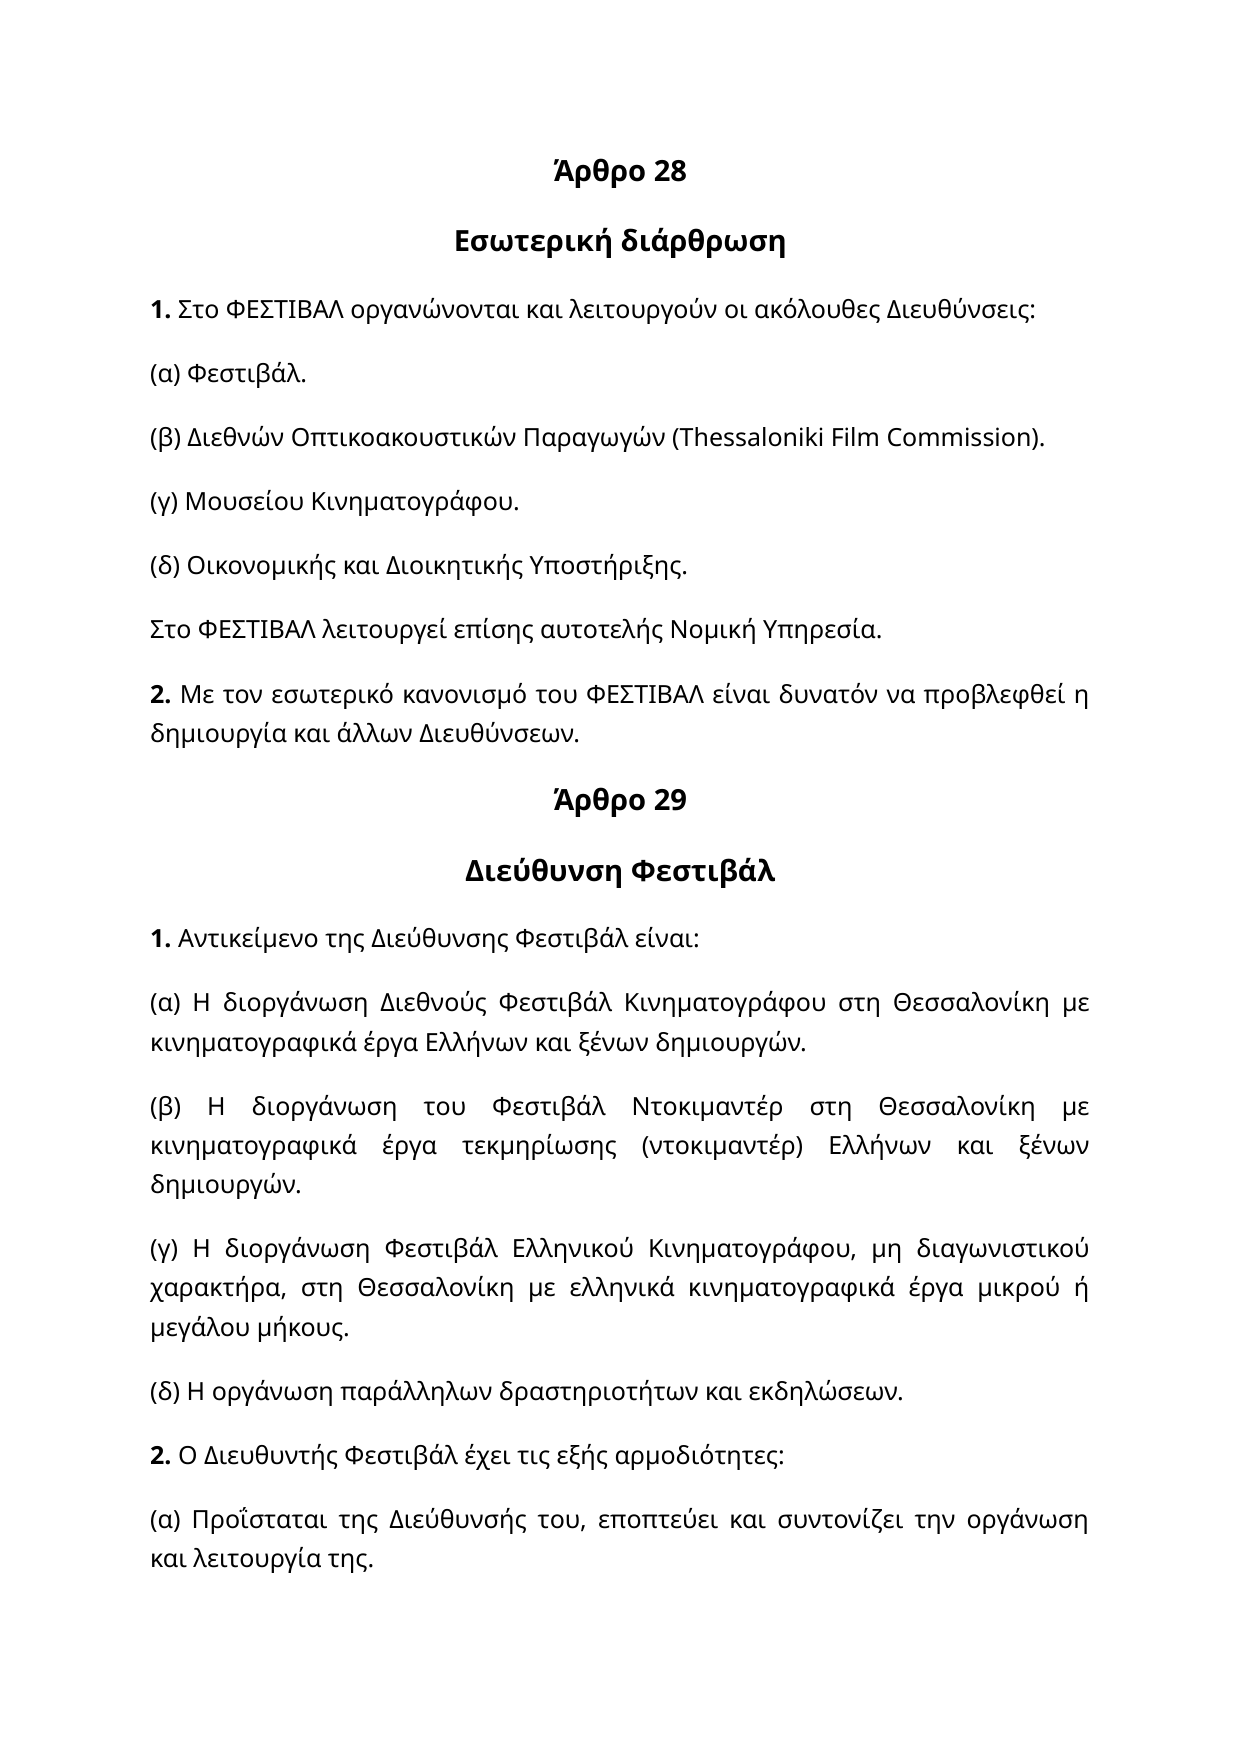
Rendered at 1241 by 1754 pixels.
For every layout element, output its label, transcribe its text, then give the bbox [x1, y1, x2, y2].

text 2. Με τον εσωτερικό κανονισμό του ΦΕΣΤΙΒΑΛ είναι δυνατόν να προβλεφθεί η δημιουργία και άλλων Διευθύνσεων. [150, 676, 1090, 749]
subtitle Εσωτερική διάρθρωση [150, 221, 1090, 260]
text (γ) Μουσείου Κινηματογράφου. [150, 484, 1090, 518]
text (α) Η διοργάνωση Διεθνούς Φεστιβάλ Κινηματογράφου στη Θεσσαλονίκη με κινηματογραφικά έργα Ελλήνων και ξένων δημιουργών. [150, 985, 1090, 1058]
text (δ) Η οργάνωση παράλληλων δραστηριοτήτων και εκδηλώσεων. [150, 1373, 1090, 1407]
text 1. Στο ΦΕΣΤΙΒΑΛ οργανώνονται και λειτουργούν οι ακόλουθες Διευθύνσεις: [150, 291, 1090, 325]
text (γ) Η διοργάνωση Φεστιβάλ Ελληνικού Κινηματογράφου, μη διαγωνιστικού χαρακτήρα, στη Θεσσαλονίκη με ελληνικά κινηματογραφικά έργα μικρού ή μεγάλου μήκους. [150, 1231, 1090, 1343]
text (β) Διεθνών Οπτικοακουστικών Παραγωγών (Thessaloniki Film Commission). [150, 419, 1090, 454]
text 1. Αντικείμενο της Διεύθυνσης Φεστιβάλ είναι: [150, 921, 1090, 955]
subtitle Άρθρο 29 [150, 779, 1090, 819]
text Στο ΦΕΣΤΙΒΑΛ λειτουργεί επίσης αυτοτελής Νομική Υπηρεσία. [150, 612, 1090, 646]
text (α) Προΐσταται της Διεύθυνσής του, εποπτεύει και συντονίζει την οργάνωση και λειτουργία της. [150, 1502, 1090, 1575]
text (α) Φεστιβάλ. [150, 355, 1090, 389]
text 2. Ο Διευθυντής Φεστιβάλ έχει τις εξής αρμοδιότητες: [150, 1437, 1090, 1472]
text (β) Η διοργάνωση του Φεστιβάλ Ντοκιμαντέρ στη Θεσσαλονίκη με κινηματογραφικά έργα τεκμηρίωσης (ντοκιμαντέρ) Ελλήνων και ξένων δημιουργών. [150, 1088, 1090, 1201]
subtitle Άρθρο 28 [150, 150, 1090, 190]
text (δ) Οικονομικής και Διοικητικής Υποστήριξης. [150, 548, 1090, 582]
subtitle Διεύθυνση Φεστιβάλ [150, 850, 1090, 890]
